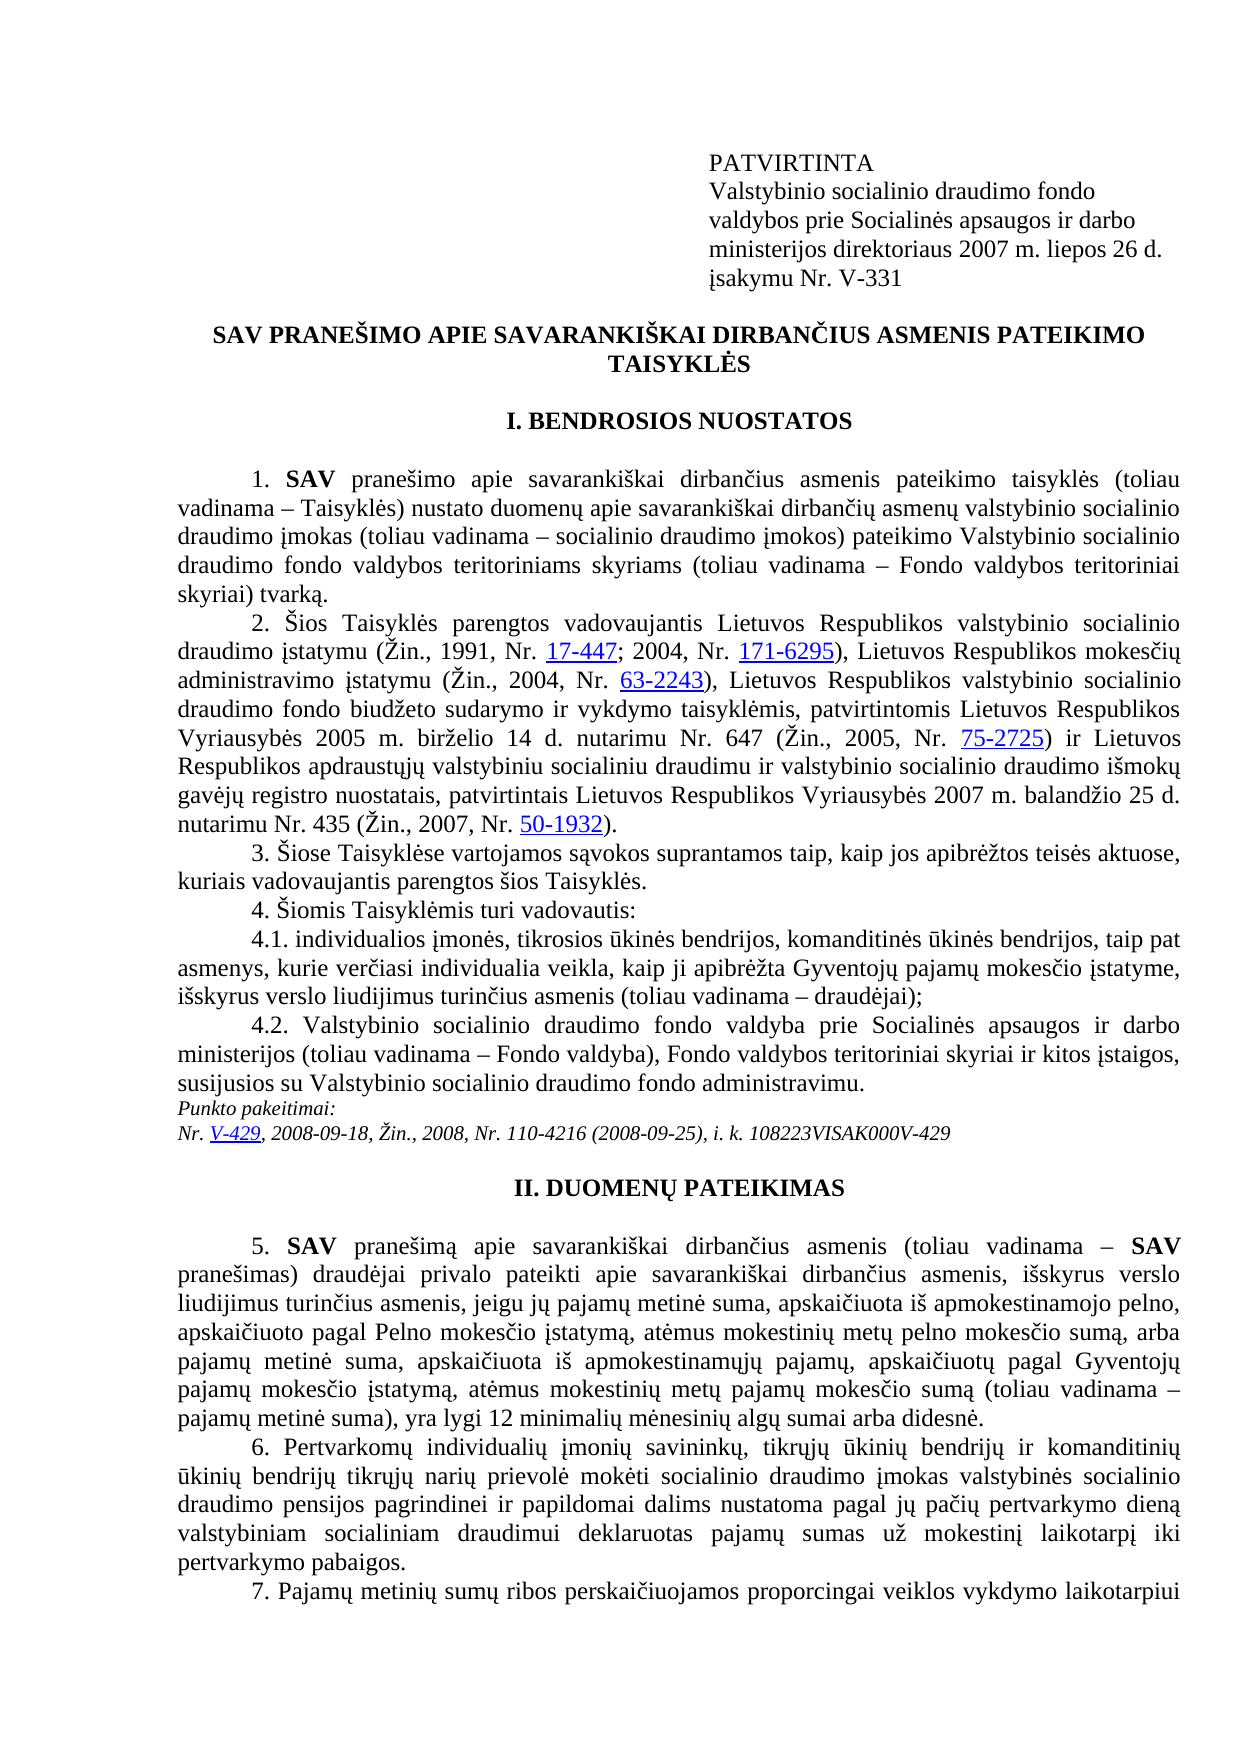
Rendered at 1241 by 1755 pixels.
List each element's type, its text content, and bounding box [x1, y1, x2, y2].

text I. BENDROSIOS NUOSTATOS [177, 406, 1181, 435]
text 4.1. individualios įmonės, tikrosios ūkinės bendrijos, komanditinės ūkinės bendrijos, taip pat asmenys, kurie verčiasi individualia veikla, kaip ji apibrėžta Gyventojų pajamų mokesčio įstatyme, išskyrus verslo liudijimus turinčius asmenis (toliau vadinama – draudėjai); [177, 924, 1181, 1010]
text valdybos prie Socialinės apsaugos ir darbo [177, 205, 1181, 234]
text II. DUOMENŲ PATEIKIMAS [177, 1173, 1181, 1202]
text 4.2. Valstybinio socialinio draudimo fondo valdyba prie Socialinės apsaugos ir darbo ministerijos (toliau vadinama – Fondo valdyba), Fondo valdybos teritoriniai skyriai ir kitos įstaigos, susijusios su Valstybinio socialinio draudimo fondo administravimu. [177, 1010, 1181, 1096]
text 3. Šiose Taisyklėse vartojamos sąvokos suprantamos taip, kaip jos apibrėžtos teisės aktuose, kuriais vadovaujantis parengtos šios Taisyklės. [177, 838, 1181, 895]
text 4. Šiomis Taisyklėmis turi vadovautis: [177, 895, 1181, 924]
text įsakymu Nr. V-331 [177, 263, 1181, 291]
text 7. Pajamų metinių sumų ribos perskaičiuojamos proporcingai veiklos vykdymo laikotarpiui [177, 1576, 1181, 1604]
text PATVIRTINTA [177, 148, 1181, 176]
text Nr. V-429, 2008-09-18, Žin., 2008, Nr. 110-4216 (2008-09-25), i. k. 108223VISAK000V-429 [177, 1120, 1181, 1144]
text 5. SAV pranešimą apie savarankiškai dirbančius asmenis (toliau vadinama – SAV pranešimas) draudėjai privalo pateikti apie savarankiškai dirbančius asmenis, išskyrus verslo liudijimus turinčius asmenis, jeigu jų pajamų metinė suma, apskaičiuota iš apmokestinamojo pelno, apskaičiuoto pagal Pelno mokesčio įstatymą, atėmus mokestinių metų pelno mokesčio sumą, arba pajamų metinė suma, apskaičiuota iš apmokestinamųjų pajamų, apskaičiuotų pagal Gyventojų pajamų mokesčio įstatymą, atėmus mokestinių metų pajamų mokesčio sumą (toliau vadinama – pajamų metinė suma), yra lygi 12 minimalių mėnesinių algų sumai arba didesnė. [177, 1231, 1181, 1432]
text Punkto pakeitimai: [177, 1096, 1181, 1120]
text 2. Šios Taisyklės parengtos vadovaujantis Lietuvos Respublikos valstybinio socialinio draudimo įstatymu (Žin., 1991, Nr. 17-447; 2004, Nr. 171-6295), Lietuvos Respublikos mokesčių administravimo įstatymu (Žin., 2004, Nr. 63-2243), Lietuvos Respublikos valstybinio socialinio draudimo fondo biudžeto sudarymo ir vykdymo taisyklėmis, patvirtintomis Lietuvos Respublikos Vyriausybės 2005 m. birželio 14 d. nutarimu Nr. 647 (Žin., 2005, Nr. 75-2725) ir Lietuvos Respublikos apdraustųjų valstybiniu socialiniu draudimu ir valstybinio socialinio draudimo išmokų gavėjų registro nuostatais, patvirtintais Lietuvos Respublikos Vyriausybės 2007 m. balandžio 25 d. nutarimu Nr. 435 (Žin., 2007, Nr. 50-1932). [177, 608, 1181, 838]
text 1. SAV pranešimo apie savarankiškai dirbančius asmenis pateikimo taisyklės (toliau vadinama – Taisyklės) nustato duomenų apie savarankiškai dirbančių asmenų valstybinio socialinio draudimo įmokas (toliau vadinama – socialinio draudimo įmokos) pateikimo Valstybinio socialinio draudimo fondo valdybos teritoriniams skyriams (toliau vadinama – Fondo valdybos teritoriniai skyriai) tvarką. [177, 464, 1181, 608]
text Valstybinio socialinio draudimo fondo [177, 176, 1181, 205]
text ministerijos direktoriaus 2007 m. liepos 26 d. [177, 234, 1181, 263]
text SAV PRANEŠIMO APIE SAVARANKIŠKAI DIRBANČIUS ASMENIS PATEIKIMO TAISYKLĖS [177, 320, 1181, 378]
text 6. Pertvarkomų individualių įmonių savininkų, tikrųjų ūkinių bendrijų ir komanditinių ūkinių bendrijų tikrųjų narių prievolė mokėti socialinio draudimo įmokas valstybinės socialinio draudimo pensijos pagrindinei ir papildomai dalims nustatoma pagal jų pačių pertvarkymo dieną valstybiniam socialiniam draudimui deklaruotas pajamų sumas už mokestinį laikotarpį iki pertvarkymo pabaigos. [177, 1432, 1181, 1576]
